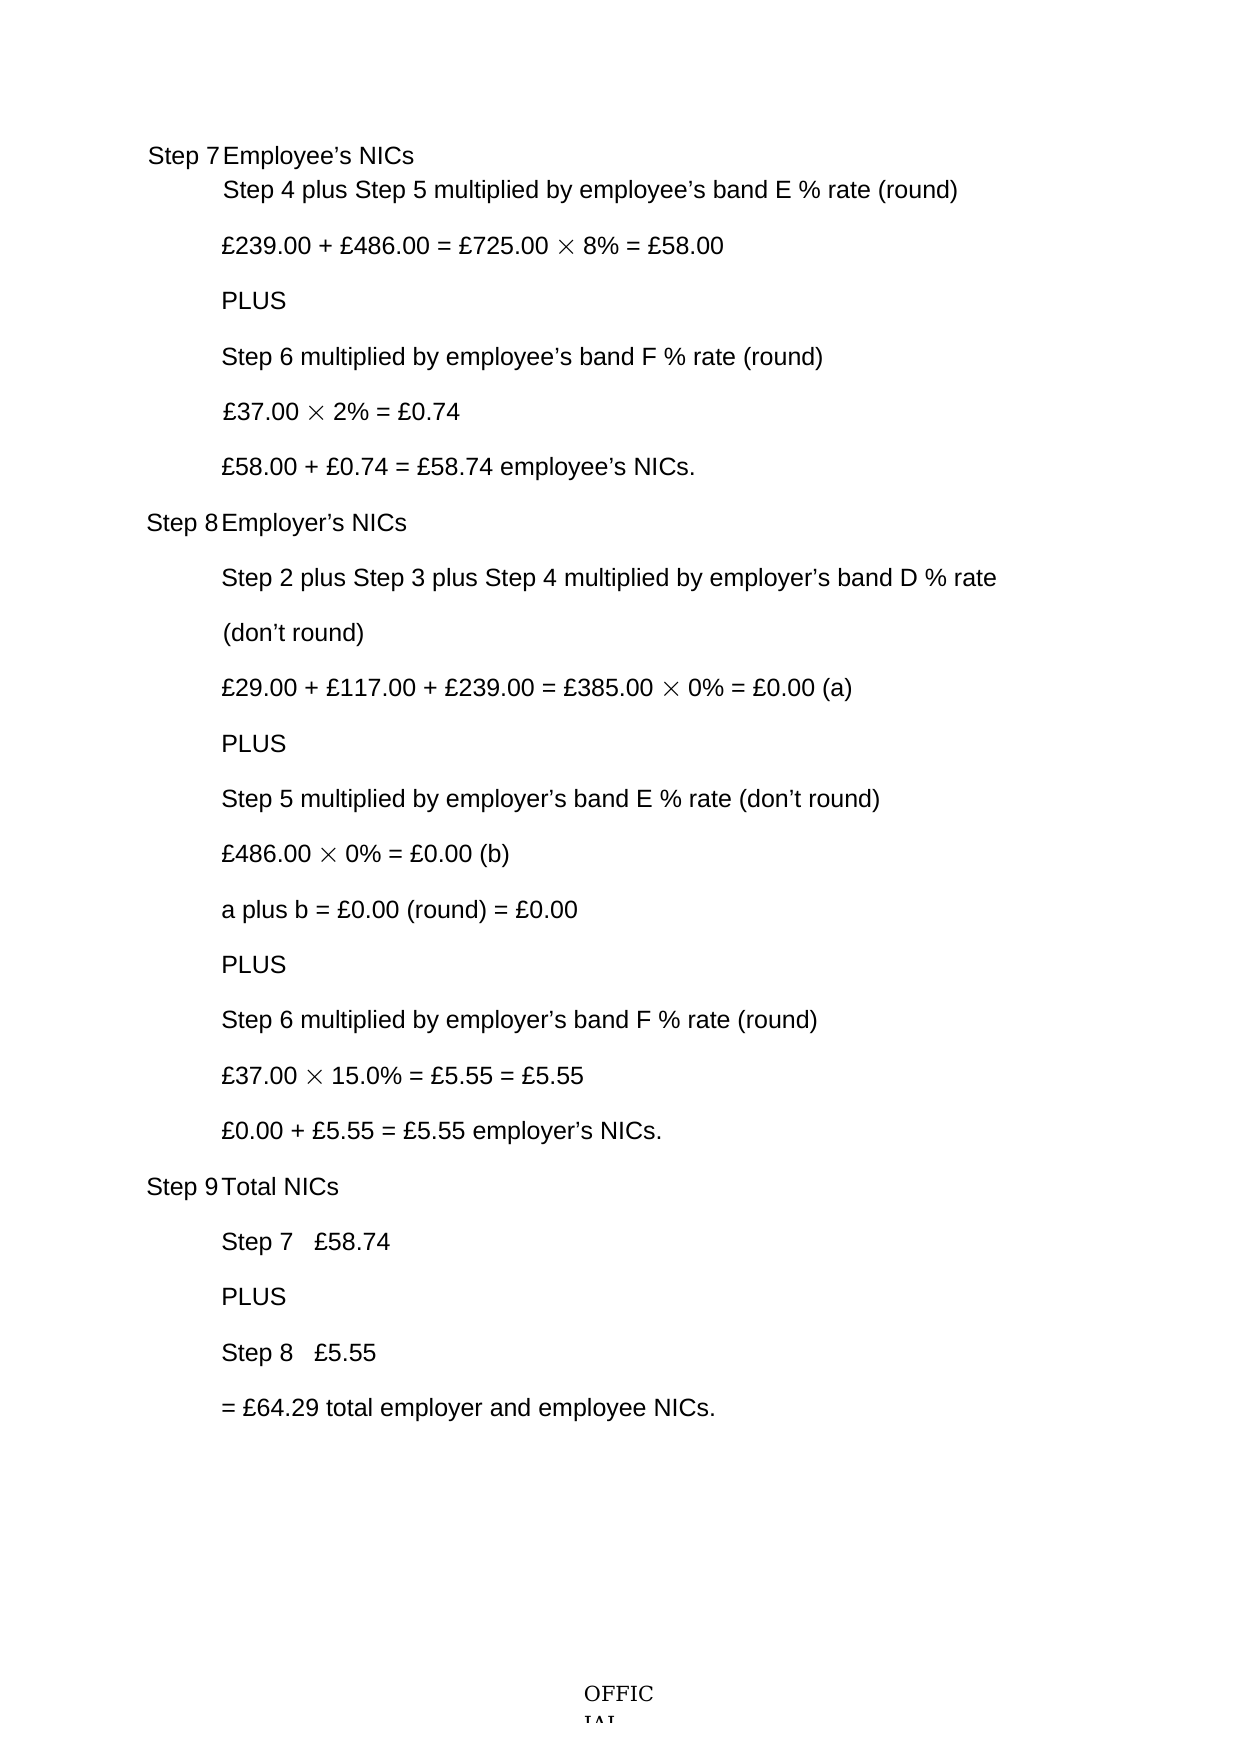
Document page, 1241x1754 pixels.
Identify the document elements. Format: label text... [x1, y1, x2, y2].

text £0.00 + £5.55 = £5.55 employer’s NICs. [146, 1116, 1124, 1145]
text PLUS [146, 950, 1124, 979]
text (don’t round) [223, 618, 1124, 647]
text = £64.29 total employer and employee NICs. [146, 1393, 1124, 1422]
text Step 7 £58.74 [146, 1227, 1124, 1256]
text Step 4 plus Step 5 multiplied by employee’s band E % rate (round) [148, 175, 1124, 204]
text PLUS [146, 286, 1124, 315]
text PLUS [146, 729, 1124, 758]
text £58.00 + £0.74 = £58.74 employee’s NICs. [146, 452, 1124, 481]
text £486.00  0% = £0.00 (b) [146, 839, 1124, 868]
text Step 6 multiplied by employee’s band F % rate (round) [146, 341, 1124, 370]
text Step 9 Total NICs [146, 1172, 1124, 1200]
text a plus b = £0.00 (round) = £0.00 [146, 895, 1124, 924]
text PLUS [146, 1282, 1124, 1311]
text Step 5 multiplied by employer’s band E % rate (don’t round) [146, 784, 1124, 813]
text Step 8 £5.55 [146, 1337, 1124, 1366]
text Step 6 multiplied by employer’s band F % rate (round) [146, 1006, 1124, 1034]
text £239.00 + £486.00 = £725.00  8% = £58.00 [146, 231, 1124, 259]
text £29.00 + £117.00 + £239.00 = £385.00  0% = £0.00 (a) [146, 673, 1124, 702]
text Step 8 Employer’s NICs [146, 507, 1124, 536]
text £37.00  2% = £0.74 [223, 397, 1124, 426]
text Step 7 Employee’s NICs [148, 141, 1124, 170]
text £37.00  15.0% = £5.55 = £5.55 [146, 1061, 1124, 1090]
text Step 2 plus Step 3 plus Step 4 multiplied by employer’s band D % rate [146, 563, 1124, 592]
